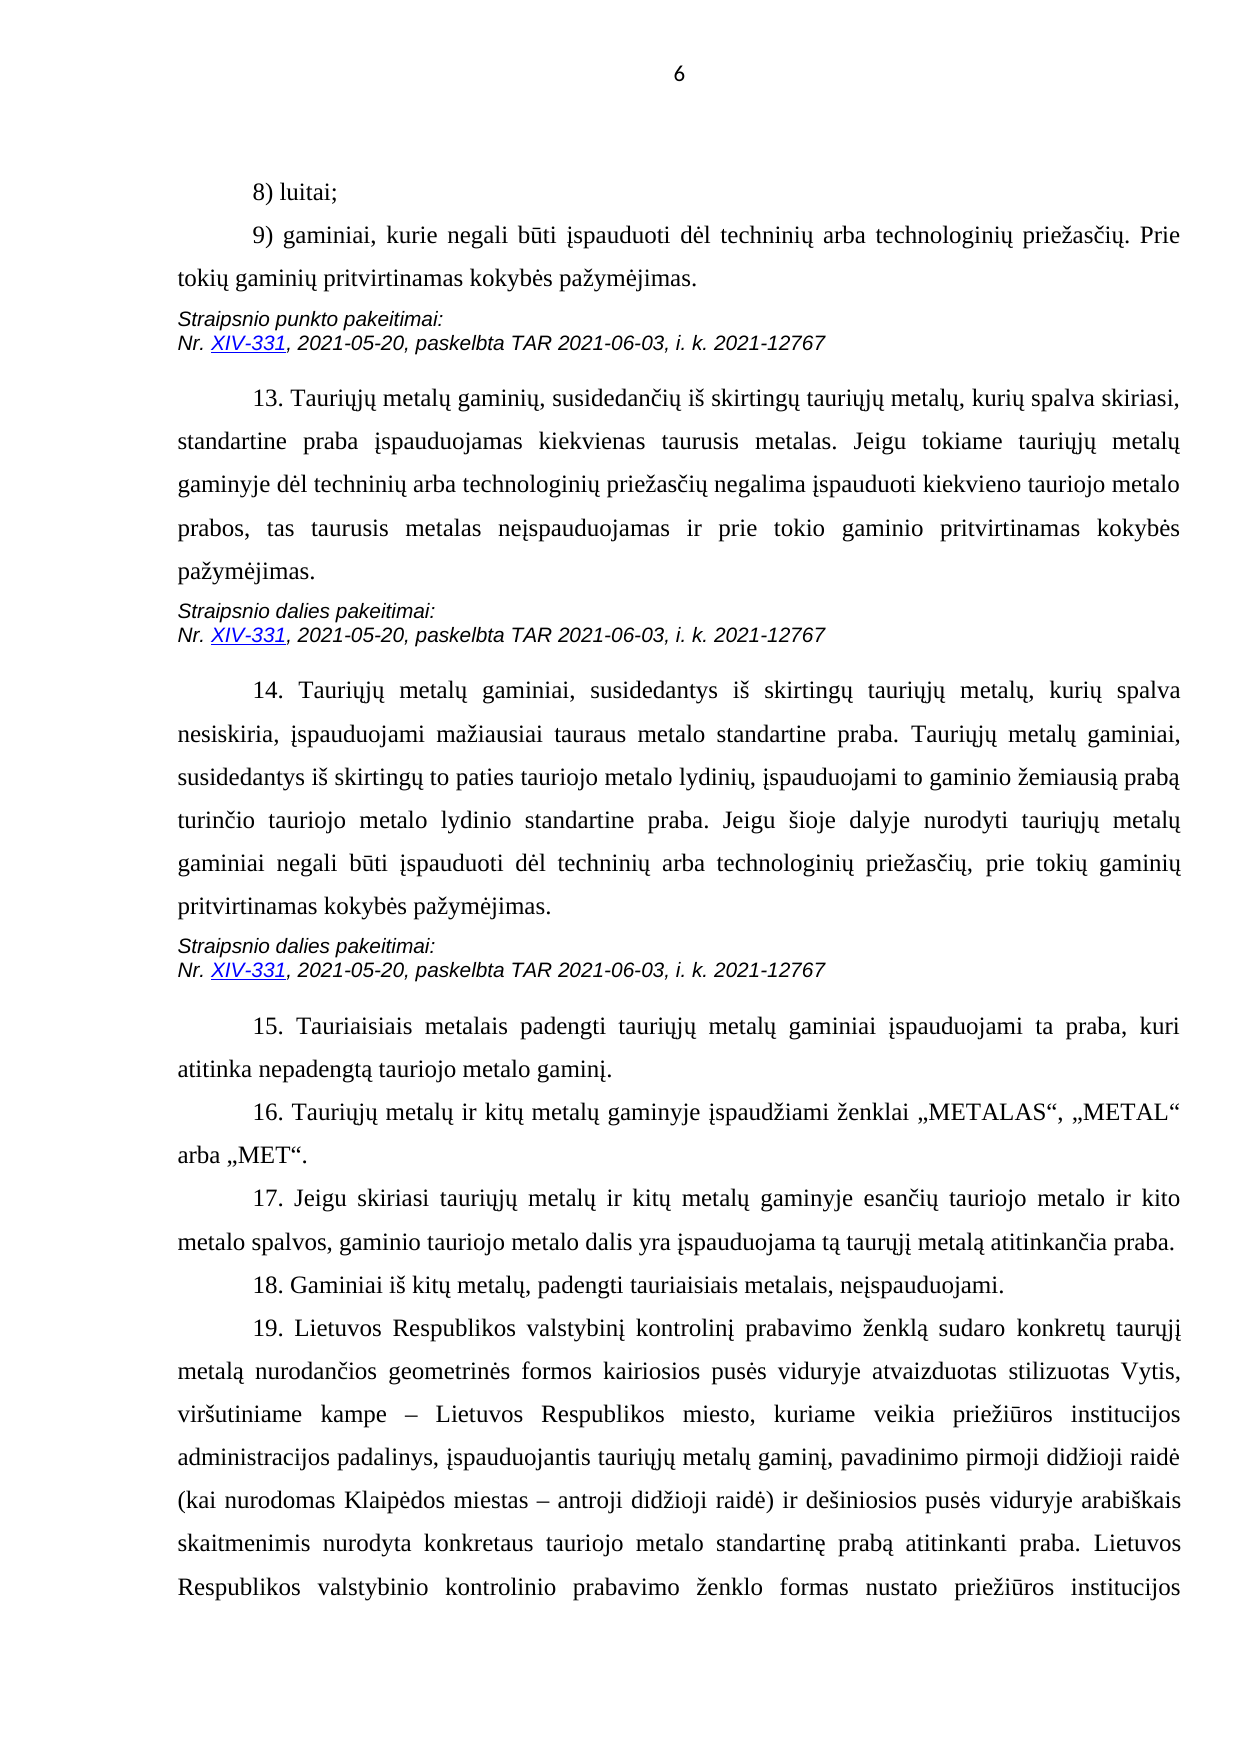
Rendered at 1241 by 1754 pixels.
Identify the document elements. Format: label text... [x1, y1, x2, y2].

text 14. Tauriųjų metalų gaminiai, susidedantys iš skirtingų tauriųjų metalų, kurių spalva nesiskiria, įspauduojami mažiausiai tauraus metalo standartine praba. Tauriųjų metalų gaminiai, susidedantys iš skirtingų to paties tauriojo metalo lydinių, įspauduojami to gaminio žemiausią prabą turinčio tauriojo metalo lydinio standartine praba. Jeigu šioje dalyje nurodyti tauriųjų metalų gaminiai negali būti įspauduoti dėl techninių arba technologinių priežasčių, prie tokių gaminių pritvirtinamas kokybės pažymėjimas. [177, 676, 1181, 920]
text Straipsnio dalies pakeitimai: [177, 599, 1181, 623]
text 16. Tauriųjų metalų ir kitų metalų gaminyje įspaudžiami ženklai „METALAS“, „METAL“ arba „MET“. [177, 1097, 1181, 1169]
text Nr. XIV-331, 2021-05-20, paskelbta TAR 2021-06-03, i. k. 2021-12767 [177, 331, 1181, 354]
text Straipsnio dalies pakeitimai: [177, 934, 1181, 958]
text 9) gaminiai, kurie negali būti įspauduoti dėl techninių arba technologinių priežasčių. Prie tokių gaminių pritvirtinamas kokybės pažymėjimas. [177, 220, 1181, 292]
text 18. Gaminiai iš kitų metalų, padengti tauriaisiais metalais, neįspauduojami. [177, 1270, 1181, 1298]
text Nr. XIV-331, 2021-05-20, paskelbta TAR 2021-06-03, i. k. 2021-12767 [177, 958, 1181, 982]
text 17. Jeigu skiriasi tauriųjų metalų ir kitų metalų gaminyje esančių tauriojo metalo ir kito metalo spalvos, gaminio tauriojo metalo dalis yra įspauduojama tą taurųjį metalą atitinkančia praba. [177, 1183, 1181, 1255]
text 13. Tauriųjų metalų gaminių, susidedančių iš skirtingų tauriųjų metalų, kurių spalva skiriasi, standartine praba įspauduojamas kiekvienas taurusis metalas. Jeigu tokiame tauriųjų metalų gaminyje dėl techninių arba technologinių priežasčių negalima įspauduoti kiekvieno tauriojo metalo prabos, tas taurusis metalas neįspauduojamas ir prie tokio gaminio pritvirtinamas kokybės pažymėjimas. [177, 383, 1181, 584]
text 8) luitai; [177, 177, 1181, 206]
text Straipsnio punkto pakeitimai: [177, 307, 1181, 331]
text 19. Lietuvos Respublikos valstybinį kontrolinį prabavimo ženklą sudaro konkretų taurųjį metalą nurodančios geometrinės formos kairiosios pusės viduryje atvaizduotas stilizuotas Vytis, viršutiniame kampe – Lietuvos Respublikos miesto, kuriame veikia priežiūros institucijos administracijos padalinys, įspauduojantis tauriųjų metalų gaminį, pavadinimo pirmoji didžioji raidė (kai nurodomas Klaipėdos miestas – antroji didžioji raidė) ir dešiniosios pusės viduryje arabiškais skaitmenimis nurodyta konkretaus tauriojo metalo standartinę prabą atitinkanti praba. Lietuvos Respublikos valstybinio kontrolinio prabavimo ženklo formas nustato priežiūros institucijos [177, 1313, 1181, 1600]
text 15. Tauriaisiais metalais padengti tauriųjų metalų gaminiai įspauduojami ta praba, kuri atitinka nepadengtą tauriojo metalo gaminį. [177, 1011, 1181, 1083]
text Nr. XIV-331, 2021-05-20, paskelbta TAR 2021-06-03, i. k. 2021-12767 [177, 623, 1181, 647]
